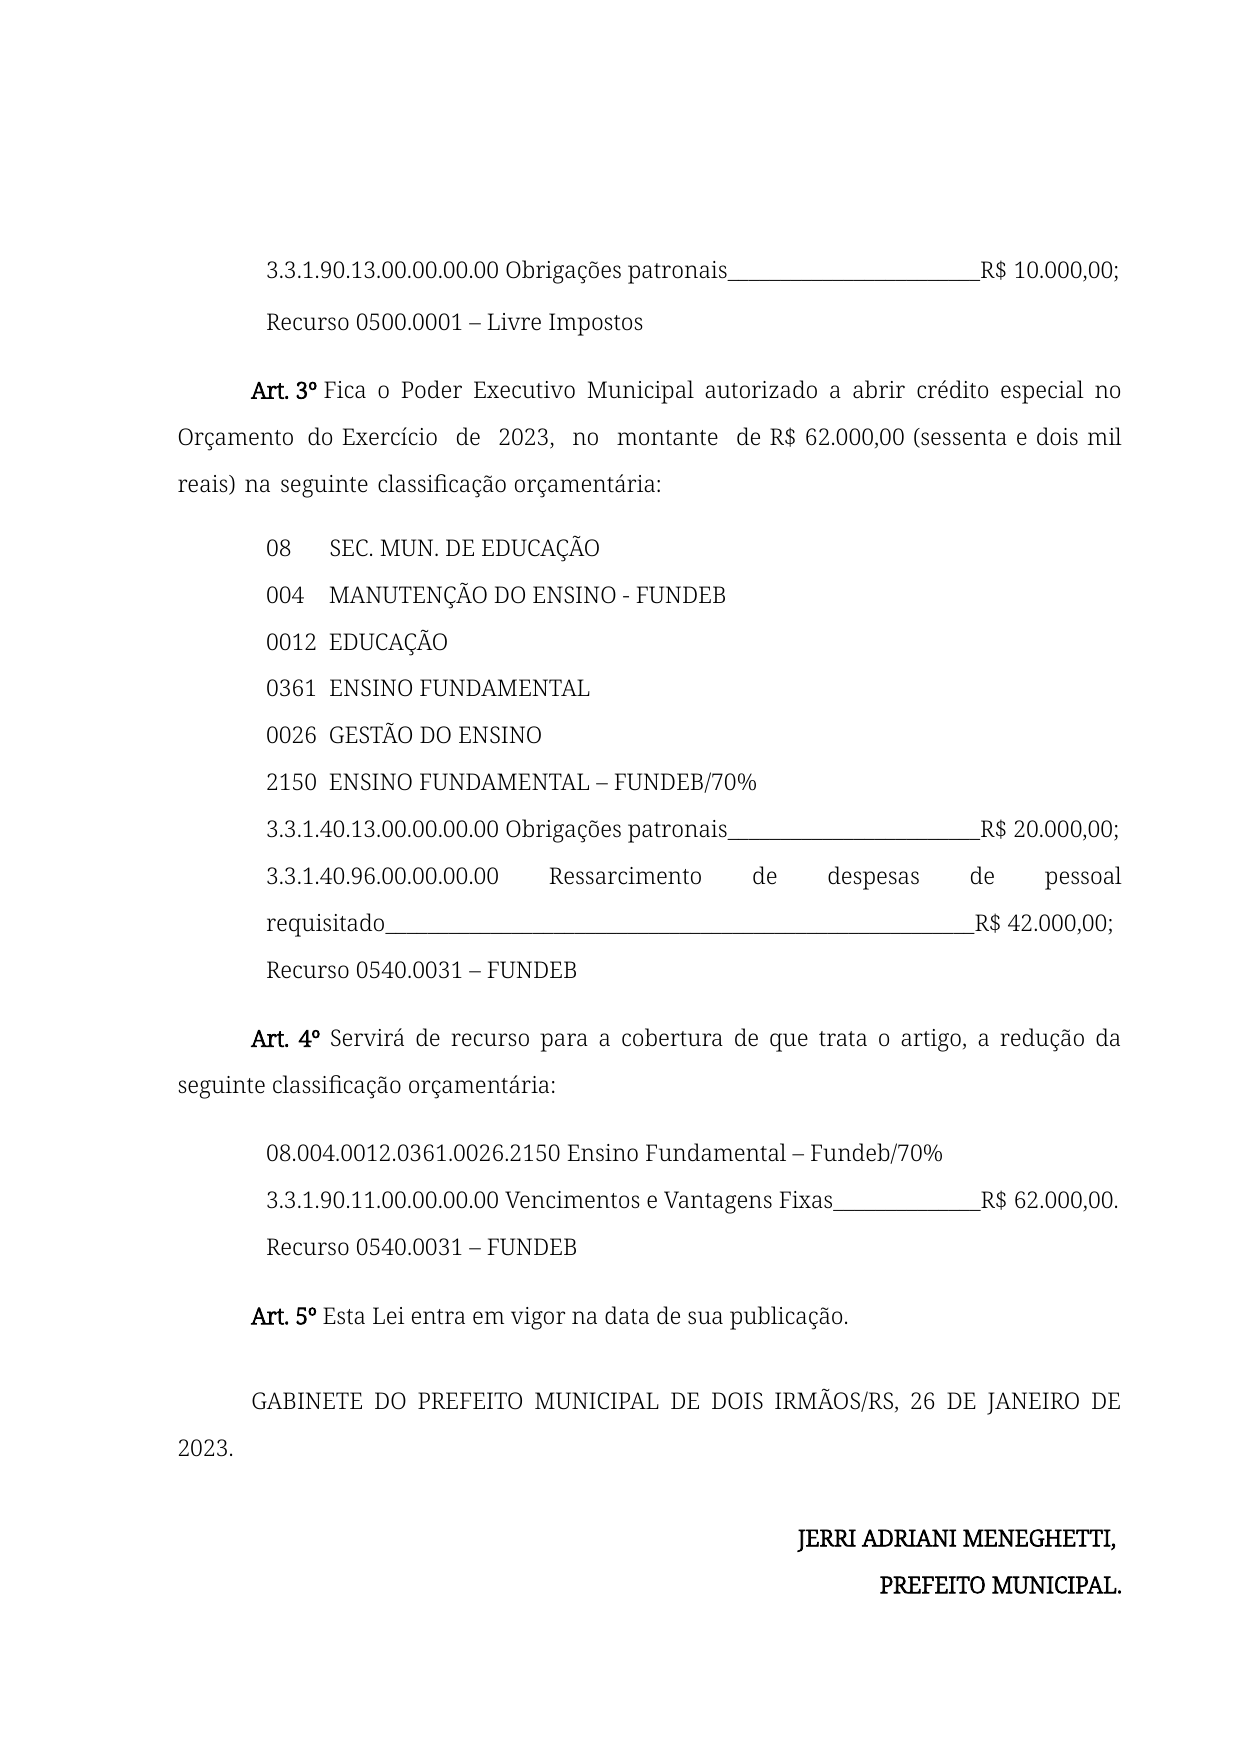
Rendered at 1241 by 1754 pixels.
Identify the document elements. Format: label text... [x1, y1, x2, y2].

text GABINETE DO PREFEITO MUNICIPAL DE DOIS IRMÃOS/RS, 26 DE JANEIRO DE 2023. [177, 1385, 1122, 1463]
text Art. 5º Esta Lei entra em vigor na data de sua publicação. [177, 1299, 1122, 1331]
text Art. 4º Servirá de recurso para a cobertura de que trata o artigo, a redução da seguinte classificação orçamentária: [177, 1022, 1122, 1100]
text 004 MANUTENÇÃO DO ENSINO - FUNDEB [266, 579, 1122, 610]
text JERRI ADRIANI MENEGHETTI, [177, 1522, 1122, 1553]
text 08.004.0012.0361.0026.2150 Ensino Fundamental – Fundeb/70% [266, 1137, 1122, 1169]
text 0012 EDUCAÇÃO [266, 626, 1122, 657]
text Art. 3º Fica o Poder Executivo Municipal autorizado a abrir crédito especial no Orçamento do Exercício de 2023, no montante de R$ 62.000,00 (sessenta e dois mil reais) na seguinte classificação orçamentária: [177, 374, 1122, 499]
text 3.3.1.90.13.00.00.00.00 Obrigações patronais________________________R$ 10.000,00; [266, 254, 1122, 285]
text 08 SEC. MUN. DE EDUCAÇÃO [266, 532, 1122, 563]
text 3.3.1.90.11.00.00.00.00 Vencimentos e Vantagens Fixas______________R$ 62.000,00. [266, 1184, 1122, 1216]
text 0361 ENSINO FUNDAMENTAL [266, 672, 1122, 704]
text 0026 GESTÃO DO ENSINO [266, 719, 1122, 751]
text 3.3.1.40.13.00.00.00.00 Obrigações patronais________________________R$ 20.000,00; [266, 813, 1122, 844]
text Recurso 0540.0031 – FUNDEB [266, 1231, 1122, 1262]
text 3.3.1.40.96.00.00.00.00 Ressarcimento de despesas de pessoal requisitado________________________________________________________R$ 42.000,00; [266, 860, 1122, 938]
text Recurso 0540.0031 – FUNDEB [266, 954, 1122, 985]
text PREFEITO MUNICIPAL. [177, 1569, 1122, 1600]
text 2150 ENSINO FUNDAMENTAL – FUNDEB/70% [266, 766, 1122, 797]
text Recurso 0500.0001 – Livre Impostos [266, 306, 1122, 337]
